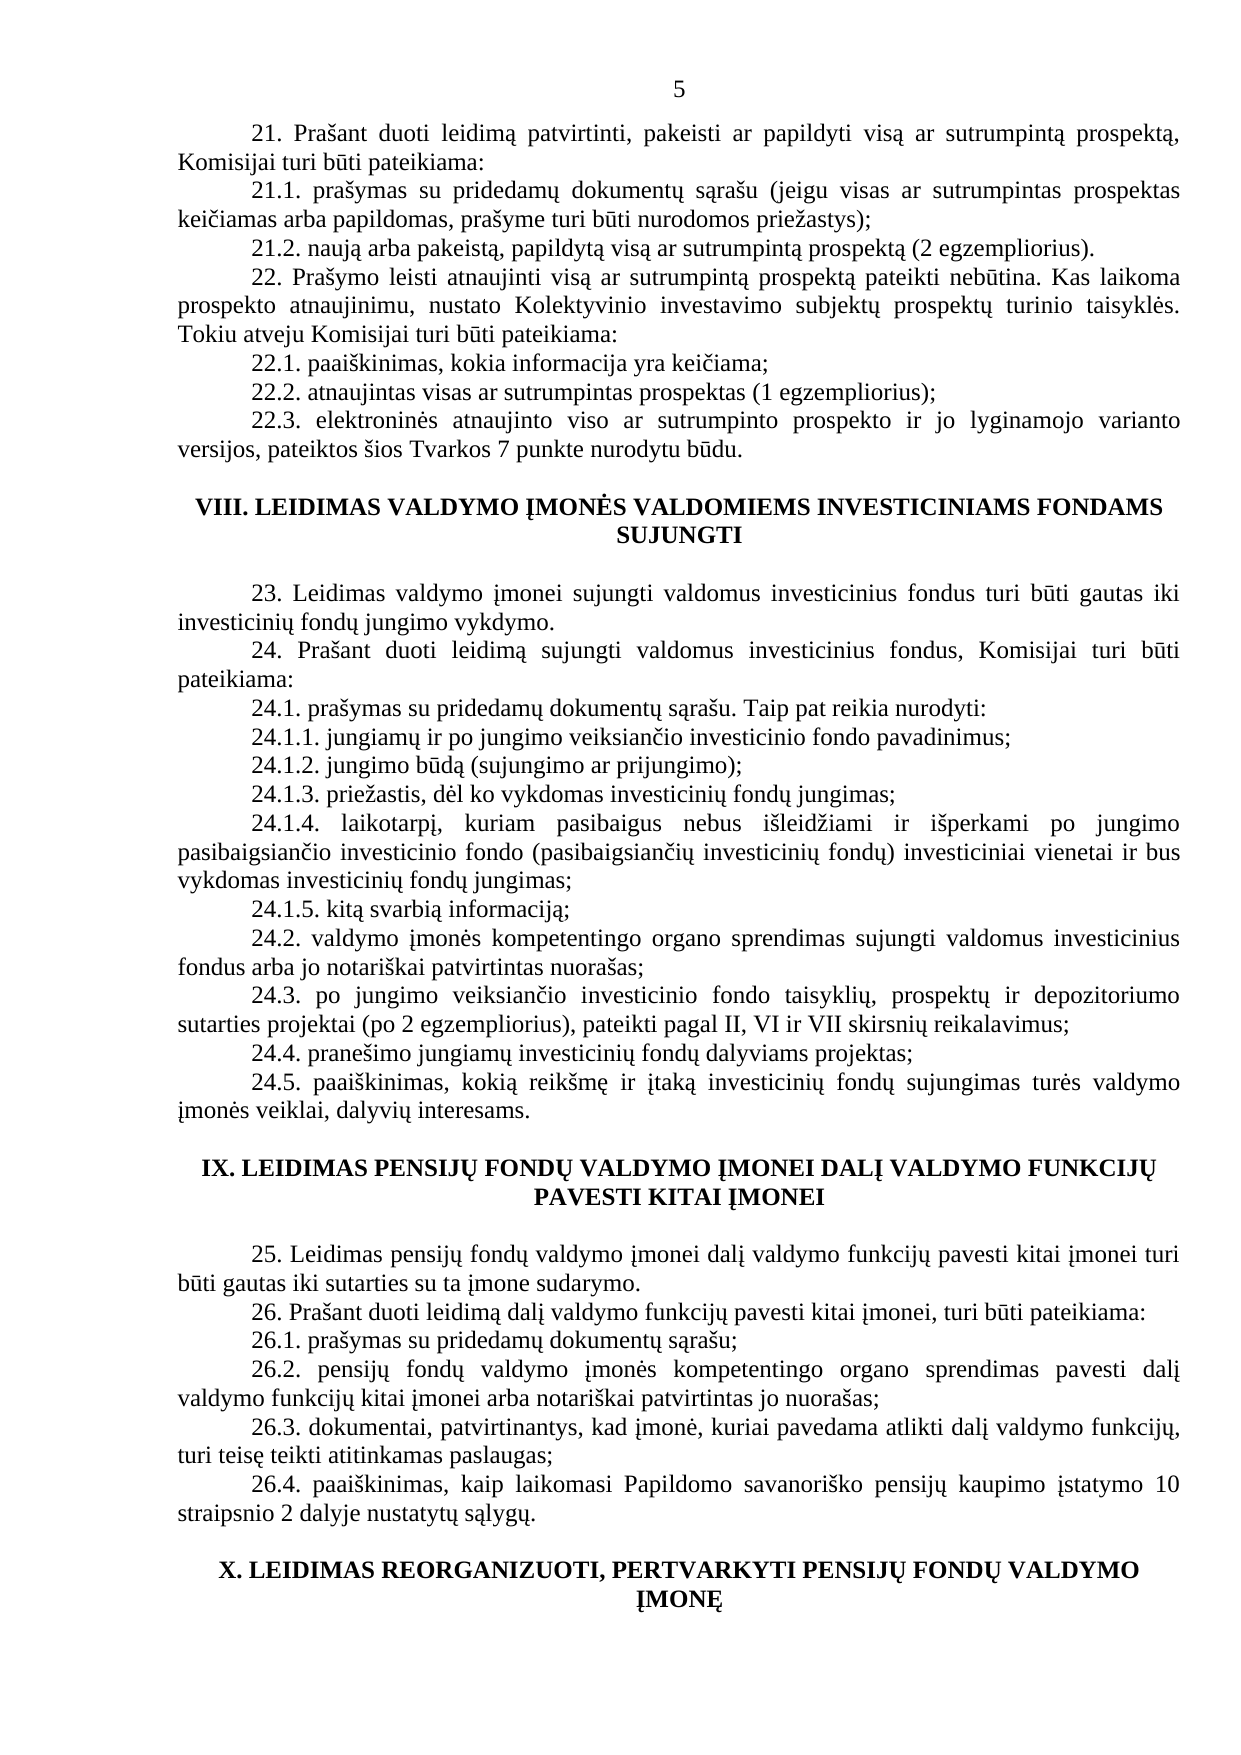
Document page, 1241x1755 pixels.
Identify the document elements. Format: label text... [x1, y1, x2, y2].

text 26.1. prašymas su pridedamų dokumentų sąrašu; [177, 1326, 1181, 1354]
text 21. Prašant duoti leidimą patvirtinti, pakeisti ar papildyti visą ar sutrumpintą prospektą, Komisijai turi būti pateikiama: [177, 118, 1181, 176]
text 21.1. prašymas su pridedamų dokumentų sąrašu (jeigu visas ar sutrumpintas prospektas keičiamas arba papildomas, prašyme turi būti nurodomos priežastys); [177, 176, 1181, 233]
text 26.3. dokumentai, patvirtinantys, kad įmonė, kuriai pavedama atlikti dalį valdymo funkcijų, turi teisę teikti atitinkamas paslaugas; [177, 1412, 1181, 1469]
text 24.5. paaiškinimas, kokią reikšmę ir įtaką investicinių fondų sujungimas turės valdymo įmonės veiklai, dalyvių interesams. [177, 1067, 1181, 1124]
text 24.1. prašymas su pridedamų dokumentų sąrašu. Taip pat reikia nurodyti: [177, 693, 1181, 722]
text 26.4. paaiškinimas, kaip laikomasi Papildomo savanoriško pensijų kaupimo įstatymo 10 straipsnio 2 dalyje nustatytų sąlygų. [177, 1469, 1181, 1527]
text 22.1. paaiškinimas, kokia informacija yra keičiama; [177, 348, 1181, 377]
text X. LEIDIMAS REORGANIZUOTI, PERTVARKYTI PENSIJŲ FONDŲ VALDYMO ĮMONĘ [177, 1556, 1181, 1613]
text 22. Prašymo leisti atnaujinti visą ar sutrumpintą prospektą pateikti nebūtina. Kas laikoma prospekto atnaujinimu, nustato Kolektyvinio investavimo subjektų prospektų turinio taisyklės. Tokiu atveju Komisijai turi būti pateikiama: [177, 262, 1181, 348]
text 24.3. po jungimo veiksiančio investicinio fondo taisyklių, prospektų ir depozitoriumo sutarties projektai (po 2 egzempliorius), pateikti pagal II, VI ir VII skirsnių reikalavimus; [177, 981, 1181, 1038]
text 22.2. atnaujintas visas ar sutrumpintas prospektas (1 egzempliorius); [177, 377, 1181, 406]
text 24.2. valdymo įmonės kompetentingo organo sprendimas sujungti valdomus investicinius fondus arba jo notariškai patvirtintas nuorašas; [177, 923, 1181, 981]
text 24.1.4. laikotarpį, kuriam pasibaigus nebus išleidžiami ir išperkami po jungimo pasibaigsiančio investicinio fondo (pasibaigsiančių investicinių fondų) investiciniai vienetai ir bus vykdomas investicinių fondų jungimas; [177, 808, 1181, 894]
text VIII. LEIDIMAS VALDYMO ĮMONĖS VALDOMIEMS INVESTICINIAMS FONDAMS SUJUNGTI [177, 492, 1181, 549]
text 26. Prašant duoti leidimą dalį valdymo funkcijų pavesti kitai įmonei, turi būti pateikiama: [177, 1297, 1181, 1326]
text 24.1.1. jungiamų ir po jungimo veiksiančio investicinio fondo pavadinimus; [177, 722, 1181, 751]
text 23. Leidimas valdymo įmonei sujungti valdomus investicinius fondus turi būti gautas iki investicinių fondų jungimo vykdymo. [177, 578, 1181, 636]
text 25. Leidimas pensijų fondų valdymo įmonei dalį valdymo funkcijų pavesti kitai įmonei turi būti gautas iki sutarties su ta įmone sudarymo. [177, 1239, 1181, 1297]
text 24.1.2. jungimo būdą (sujungimo ar prijungimo); [177, 751, 1181, 779]
text 24.1.5. kitą svarbią informaciją; [177, 894, 1181, 923]
text 24. Prašant duoti leidimą sujungti valdomus investicinius fondus, Komisijai turi būti pateikiama: [177, 636, 1181, 693]
text 24.1.3. priežastis, dėl ko vykdomas investicinių fondų jungimas; [177, 779, 1181, 808]
text IX. LEIDIMAS PENSIJŲ FONDŲ VALDYMO ĮMONEI DALĮ VALDYMO FUNKCIJŲ PAVESTI KITAI ĮMONEI [177, 1153, 1181, 1211]
text 21.2. naują arba pakeistą, papildytą visą ar sutrumpintą prospektą (2 egzempliorius). [177, 233, 1181, 262]
text 24.4. pranešimo jungiamų investicinių fondų dalyviams projektas; [177, 1038, 1181, 1067]
text 26.2. pensijų fondų valdymo įmonės kompetentingo organo sprendimas pavesti dalį valdymo funkcijų kitai įmonei arba notariškai patvirtintas jo nuorašas; [177, 1354, 1181, 1412]
text 22.3. elektroninės atnaujinto viso ar sutrumpinto prospekto ir jo lyginamojo varianto versijos, pateiktos šios Tvarkos 7 punkte nurodytu būdu. [177, 406, 1181, 463]
